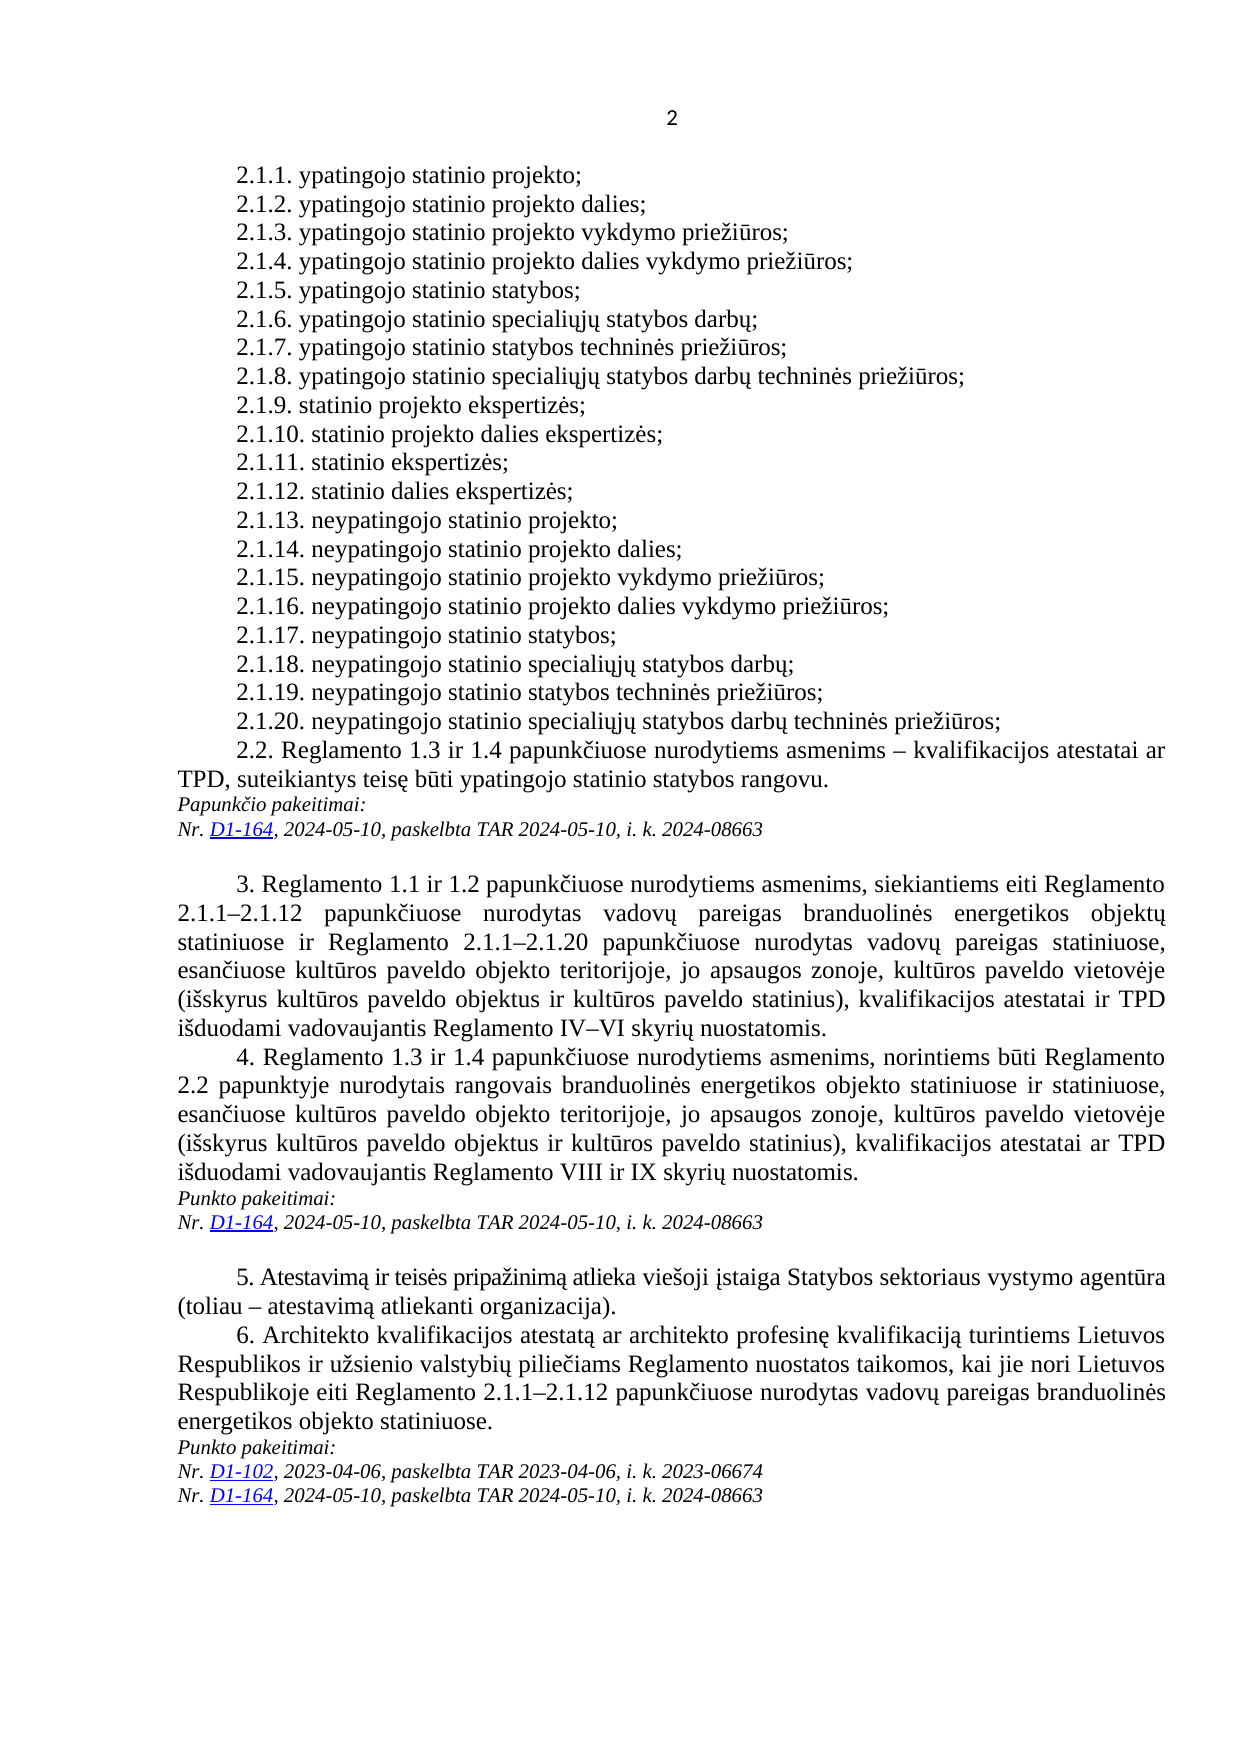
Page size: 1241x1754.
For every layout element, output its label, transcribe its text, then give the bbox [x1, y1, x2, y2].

text 4. Reglamento 1.3 ir 1.4 papunkčiuose nurodytiems asmenims, norintiems būti Reglamento 2.2 papunktyje nurodytais rangovais branduolinės energetikos objekto statiniuose ir statiniuose, esančiuose kultūros paveldo objekto teritorijoje, jo apsaugos zonoje, kultūros paveldo vietovėje (išskyrus kultūros paveldo objektus ir kultūros paveldo statinius), kvalifikacijos atestatai ar TPD išduodami vadovaujantis Reglamento VIII ir IX skyrių nuostatomis. [177, 1042, 1166, 1186]
text Punkto pakeitimai: [177, 1435, 1166, 1459]
text 3. Reglamento 1.1 ir 1.2 papunkčiuose nurodytiems asmenims, siekiantiems eiti Reglamento 2.1.1–2.1.12 papunkčiuose nurodytas vadovų pareigas branduolinės energetikos objektų statiniuose ir Reglamento 2.1.1–2.1.20 papunkčiuose nurodytas vadovų pareigas statiniuose, esančiuose kultūros paveldo objekto teritorijoje, jo apsaugos zonoje, kultūros paveldo vietovėje (išskyrus kultūros paveldo objektus ir kultūros paveldo statinius), kvalifikacijos atestatai ir TPD išduodami vadovaujantis Reglamento IV–VI skyrių nuostatomis. [177, 869, 1166, 1042]
text 2.1.1. ypatingojo statinio projekto; [177, 160, 1166, 189]
text 2.1.12. statinio dalies ekspertizės; [177, 476, 1166, 505]
text 2.1.20. neypatingojo statinio specialiųjų statybos darbų techninės priežiūros; [177, 706, 1166, 735]
text 2.1.17. neypatingojo statinio statybos; [177, 620, 1166, 649]
text 2.1.19. neypatingojo statinio statybos techninės priežiūros; [177, 677, 1166, 706]
text 2.1.15. neypatingojo statinio projekto vykdymo priežiūros; [177, 562, 1166, 591]
text Papunkčio pakeitimai: [177, 792, 1166, 816]
text 2.1.5. ypatingojo statinio statybos; [177, 275, 1166, 304]
text 2.1.2. ypatingojo statinio projekto dalies; [177, 189, 1166, 217]
text 5. Atestavimą ir teisės pripažinimą atlieka viešoji įstaiga Statybos sektoriaus vystymo agentūra (toliau – atestavimą atliekanti organizacija). [177, 1262, 1166, 1320]
text 2.1.4. ypatingojo statinio projekto dalies vykdymo priežiūros; [177, 246, 1166, 275]
text Nr. D1-164, 2024-05-10, paskelbta TAR 2024-05-10, i. k. 2024-08663 [177, 1483, 1166, 1507]
text 2.1.10. statinio projekto dalies ekspertizės; [177, 419, 1166, 447]
text 2.1.6. ypatingojo statinio specialiųjų statybos darbų; [177, 304, 1166, 332]
text 2.1.11. statinio ekspertizės; [177, 447, 1166, 476]
text Punkto pakeitimai: [177, 1186, 1166, 1209]
text 2.1.7. ypatingojo statinio statybos techninės priežiūros; [177, 332, 1166, 361]
text Nr. D1-102, 2023-04-06, paskelbta TAR 2023-04-06, i. k. 2023-06674 [177, 1459, 1166, 1483]
text 2.1.8. ypatingojo statinio specialiųjų statybos darbų techninės priežiūros; [177, 361, 1166, 390]
text Nr. D1-164, 2024-05-10, paskelbta TAR 2024-05-10, i. k. 2024-08663 [177, 1209, 1166, 1234]
text Nr. D1-164, 2024-05-10, paskelbta TAR 2024-05-10, i. k. 2024-08663 [177, 816, 1166, 841]
text 2.1.14. neypatingojo statinio projekto dalies; [177, 534, 1166, 562]
text 2.2. Reglamento 1.3 ir 1.4 papunkčiuose nurodytiems asmenims – kvalifikacijos atestatai ar TPD, suteikiantys teisę būti ypatingojo statinio statybos rangovu. [177, 735, 1166, 792]
text 2.1.9. statinio projekto ekspertizės; [177, 390, 1166, 419]
text 2.1.18. neypatingojo statinio specialiųjų statybos darbų; [177, 649, 1166, 677]
text 2.1.3. ypatingojo statinio projekto vykdymo priežiūros; [177, 217, 1166, 246]
text 2.1.16. neypatingojo statinio projekto dalies vykdymo priežiūros; [177, 591, 1166, 620]
text 2.1.13. neypatingojo statinio projekto; [177, 505, 1166, 534]
text 6. Architekto kvalifikacijos atestatą ar architekto profesinę kvalifikaciją turintiems Lietuvos Respublikos ir užsienio valstybių piliečiams Reglamento nuostatos taikomos, kai jie nori Lietuvos Respublikoje eiti Reglamento 2.1.1–2.1.12 papunkčiuose nurodytas vadovų pareigas branduolinės energetikos objekto statiniuose. [177, 1320, 1166, 1435]
